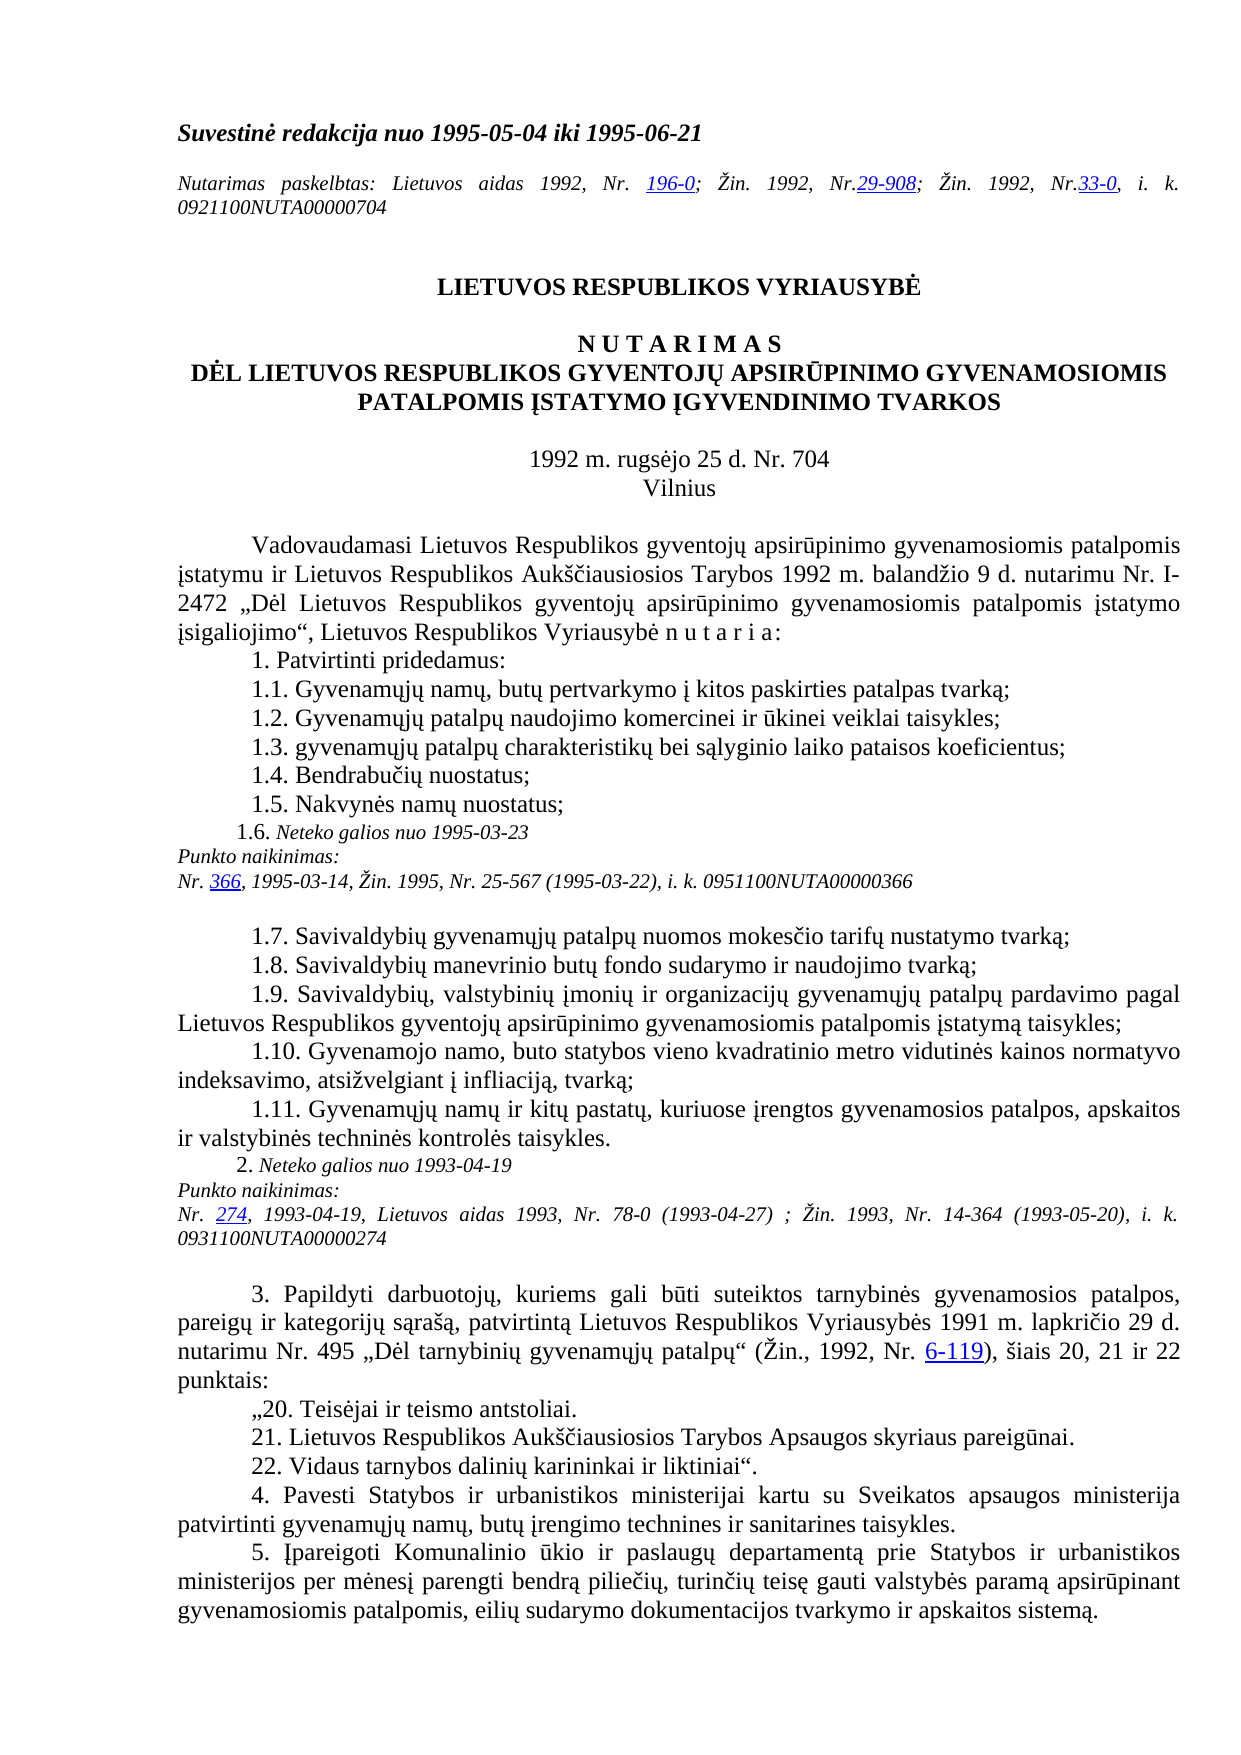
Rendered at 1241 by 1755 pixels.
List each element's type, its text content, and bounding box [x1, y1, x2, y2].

text 1.5. Nakvynės namų nuostatus; [177, 789, 1181, 818]
text Punkto naikinimas: [177, 844, 1181, 868]
text 21. Lietuvos Respublikos Aukščiausiosios Tarybos Apsaugos skyriaus pareigūnai. [177, 1422, 1181, 1451]
text 1.3. gyvenamųjų patalpų charakteristikų bei sąlyginio laiko pataisos koeficientus; [177, 732, 1181, 761]
text „20. Teisėjai ir teismo antstoliai. [177, 1394, 1181, 1422]
text Suvestinė redakcija nuo 1995-05-04 iki 1995-06-21 [177, 118, 1181, 147]
text 1992 m. rugsėjo 25 d. Nr. 704 [177, 444, 1181, 473]
text 1.1. Gyvenamųjų namų, butų pertvarkymo į kitos paskirties patalpas tvarką; [177, 674, 1181, 703]
text Nutarimas paskelbtas: Lietuvos aidas 1992, Nr. 196-0; Žin. 1992, Nr.29-908; Žin. 1992, Nr.33-0, i. k. 0921100NUTA00000704 [177, 171, 1181, 219]
text 1.4. Bendrabučių nuostatus; [177, 761, 1181, 789]
text 1.9. Savivaldybių, valstybinių įmonių ir organizacijų gyvenamųjų patalpų pardavimo pagal Lietuvos Respublikos gyventojų apsirūpinimo gyvenamosiomis patalpomis įstatymą taisykles; [177, 979, 1181, 1036]
text LIETUVOS RESPUBLIKOS VYRIAUSYBĖ [177, 272, 1181, 301]
text 4. Pavesti Statybos ir urbanistikos ministerijai kartu su Sveikatos apsaugos ministerija patvirtinti gyvenamųjų namų, butų įrengimo technines ir sanitarines taisykles. [177, 1480, 1181, 1537]
text Vilnius [177, 473, 1181, 502]
text Vadovaudamasi Lietuvos Respublikos gyventojų apsirūpinimo gyvenamosiomis patalpomis įstatymu ir Lietuvos Respublikos Aukščiausiosios Tarybos 1992 m. balandžio 9 d. nutarimu Nr. I-2472 „Dėl Lietuvos Respublikos gyventojų apsirūpinimo gyvenamosiomis patalpomis įstatymo įsigaliojimo“, Lietuvos Respublikos Vyriausybė nutaria: [177, 531, 1181, 646]
text 1.7. Savivaldybių gyvenamųjų patalpų nuomos mokesčio tarifų nustatymo tvarką; [177, 921, 1181, 950]
text 2. Neteko galios nuo 1993-04-19 [177, 1151, 1181, 1178]
text Nr. 274, 1993-04-19, Lietuvos aidas 1993, Nr. 78-0 (1993-04-27) ; Žin. 1993, Nr. 14-364 (1993-05-20), i. k. 0931100NUTA00000274 [177, 1202, 1181, 1250]
text DĖL LIETUVOS RESPUBLIKOS GYVENTOJŲ APSIRŪPINIMO GYVENAMOSIOMIS PATALPOMIS ĮSTATYMO ĮGYVENDINIMO TVARKOS [177, 358, 1181, 416]
text 3. Papildyti darbuotojų, kuriems gali būti suteiktos tarnybinės gyvenamosios patalpos, pareigų ir kategorijų sąrašą, patvirtintą Lietuvos Respublikos Vyriausybės 1991 m. lapkričio 29 d. nutarimu Nr. 495 „Dėl tarnybinių gyvenamųjų patalpų“ (Žin., 1992, Nr. 6-119), šiais 20, 21 ir 22 punktais: [177, 1279, 1181, 1394]
text 1.6. Neteko galios nuo 1995-03-23 [177, 818, 1181, 844]
text 22. Vidaus tarnybos dalinių karininkai ir liktiniai“. [177, 1451, 1181, 1480]
text N U T A R I M A S [177, 329, 1181, 358]
text Nr. 366, 1995-03-14, Žin. 1995, Nr. 25-567 (1995-03-22), i. k. 0951100NUTA00000366 [177, 868, 1181, 893]
text 1. Patvirtinti pridedamus: [177, 646, 1181, 674]
text 1.2. Gyvenamųjų patalpų naudojimo komercinei ir ūkinei veiklai taisykles; [177, 703, 1181, 732]
text 5. Įpareigoti Komunalinio ūkio ir paslaugų departamentą prie Statybos ir urbanistikos ministerijos per mėnesį parengti bendrą piliečių, turinčių teisę gauti valstybės paramą apsirūpinant gyvenamosiomis patalpomis, eilių sudarymo dokumentacijos tvarkymo ir apskaitos sistemą. [177, 1537, 1181, 1624]
text Punkto naikinimas: [177, 1178, 1181, 1202]
text 1.8. Savivaldybių manevrinio butų fondo sudarymo ir naudojimo tvarką; [177, 950, 1181, 979]
text 1.11. Gyvenamųjų namų ir kitų pastatų, kuriuose įrengtos gyvenamosios patalpos, apskaitos ir valstybinės techninės kontrolės taisykles. [177, 1094, 1181, 1151]
text 1.10. Gyvenamojo namo, buto statybos vieno kvadratinio metro vidutinės kainos normatyvo indeksavimo, atsižvelgiant į infliaciją, tvarką; [177, 1036, 1181, 1094]
